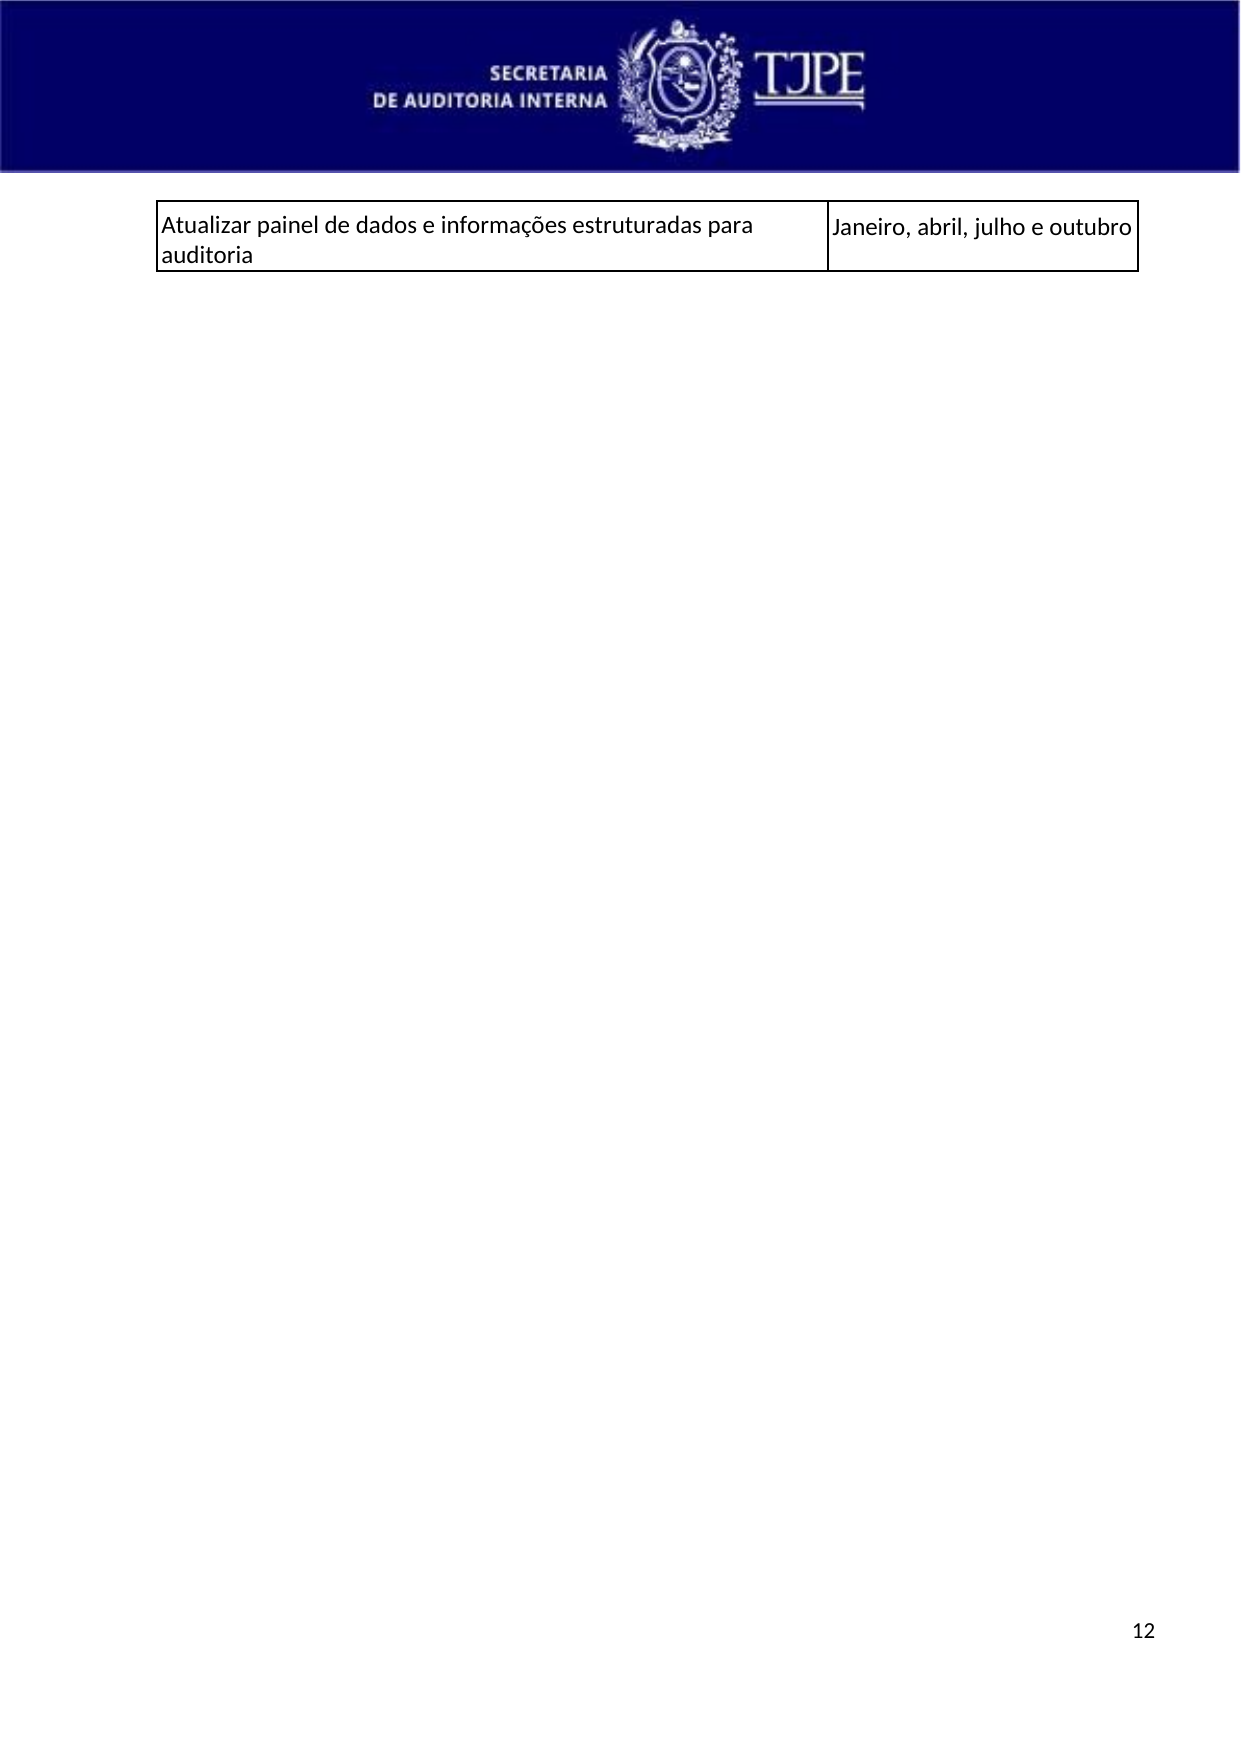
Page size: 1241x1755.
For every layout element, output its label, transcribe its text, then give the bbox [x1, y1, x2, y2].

table_cell Janeiro, abril, julho e outubro [829, 202, 1137, 270]
table_cell Atualizar painel de dados e informações estruturadas para auditoria [158, 202, 827, 270]
